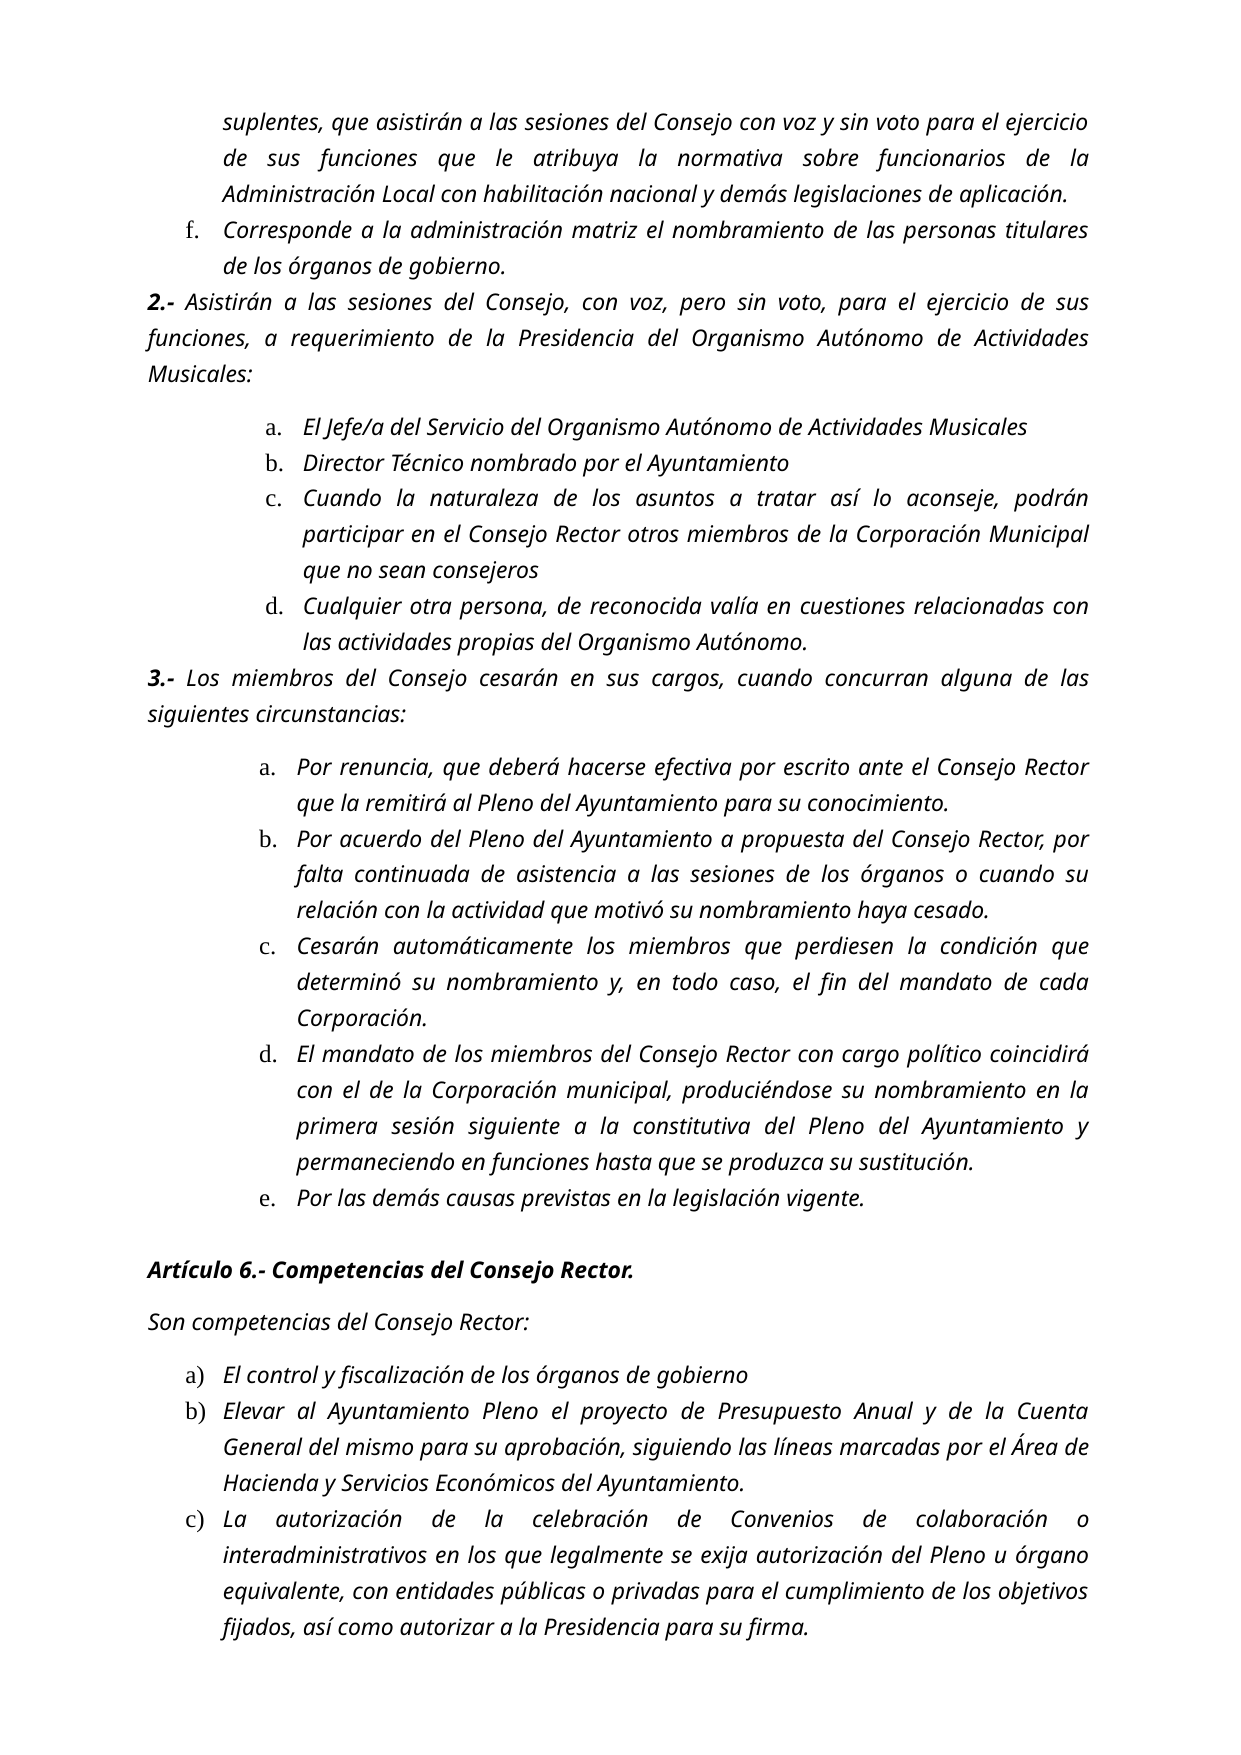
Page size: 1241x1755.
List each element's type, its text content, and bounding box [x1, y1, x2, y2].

list Cuando la naturaleza de los asuntos a tratar así lo aconseje, podrán participar en el Consejo Rector otros miembros de la Corporación Municipal que no sean consejeros [265, 482, 1093, 586]
list Elevar al Ayuntamiento Pleno el proyecto de Presupuesto Anual y de la Cuenta General del mismo para su aprobación, siguiendo las líneas marcadas por el Área de Hacienda y Servicios Económicos del Ayuntamiento. [185, 1395, 1093, 1498]
list Director Técnico nombrado por el Ayuntamiento [265, 446, 1093, 478]
list Por renuncia, que deberá hacerse efectiva por escrito ante el Consejo Rector que la remitirá al Pleno del Ayuntamiento para su conocimiento. [259, 751, 1093, 818]
text Son competencias del Consejo Rector: [148, 1306, 1093, 1338]
list suplentes, que asistirán a las sesiones del Consejo con voz y sin voto para el ejercicio de sus funciones que le atribuya la normativa sobre funcionarios de la Administración Local con habilitación nacional y demás legislaciones de aplicación. [185, 106, 1093, 209]
list Corresponde a la administración matriz el nombramiento de las personas titulares de los órganos de gobierno. [185, 214, 1093, 281]
list El mandato de los miembros del Consejo Rector con cargo político coincidirá con el de la Corporación municipal, produciéndose su nombramiento en la primera sesión siguiente a la constitutiva del Pleno del Ayuntamiento y permaneciendo en funciones hasta que se produzca su sustitución. [259, 1038, 1093, 1177]
list Cualquier otra persona, de reconocida valía en cuestiones relacionadas con las actividades propias del Organismo Autónomo. [265, 590, 1093, 657]
list La autorización de la celebración de Convenios de colaboración o interadministrativos en los que legalmente se exija autorización del Pleno u órgano equivalente, con entidades públicas o privadas para el cumplimiento de los objetivos fijados, así como autorizar a la Presidencia para su firma. [185, 1503, 1093, 1642]
list Cesarán automáticamente los miembros que perdiesen la condición que determinó su nombramiento y, en todo caso, el fin del mandato de cada Corporación. [259, 930, 1093, 1033]
list Por acuerdo del Pleno del Ayuntamiento a propuesta del Consejo Rector, por falta continuada de asistencia a las sesiones de los órganos o cuando su relación con la actividad que motivó su nombramiento haya cesado. [259, 822, 1093, 926]
text 3.- Los miembros del Consejo cesarán en sus cargos, cuando concurran alguna de las siguientes circunstancias: [148, 662, 1093, 729]
list El Jefe/a del Servicio del Organismo Autónomo de Actividades Musicales [265, 411, 1093, 442]
text Artículo 6.- Competencias del Consejo Rector. [148, 1254, 1093, 1285]
text 2.- Asistirán a las sesiones del Consejo, con voz, pero sin voto, para el ejercicio de sus funciones, a requerimiento de la Presidencia del Organismo Autónomo de Actividades Musicales: [148, 286, 1093, 389]
list Por las demás causas previstas en la legislación vigente. [259, 1182, 1093, 1213]
list El control y fiscalización de los órganos de gobierno [185, 1359, 1093, 1390]
